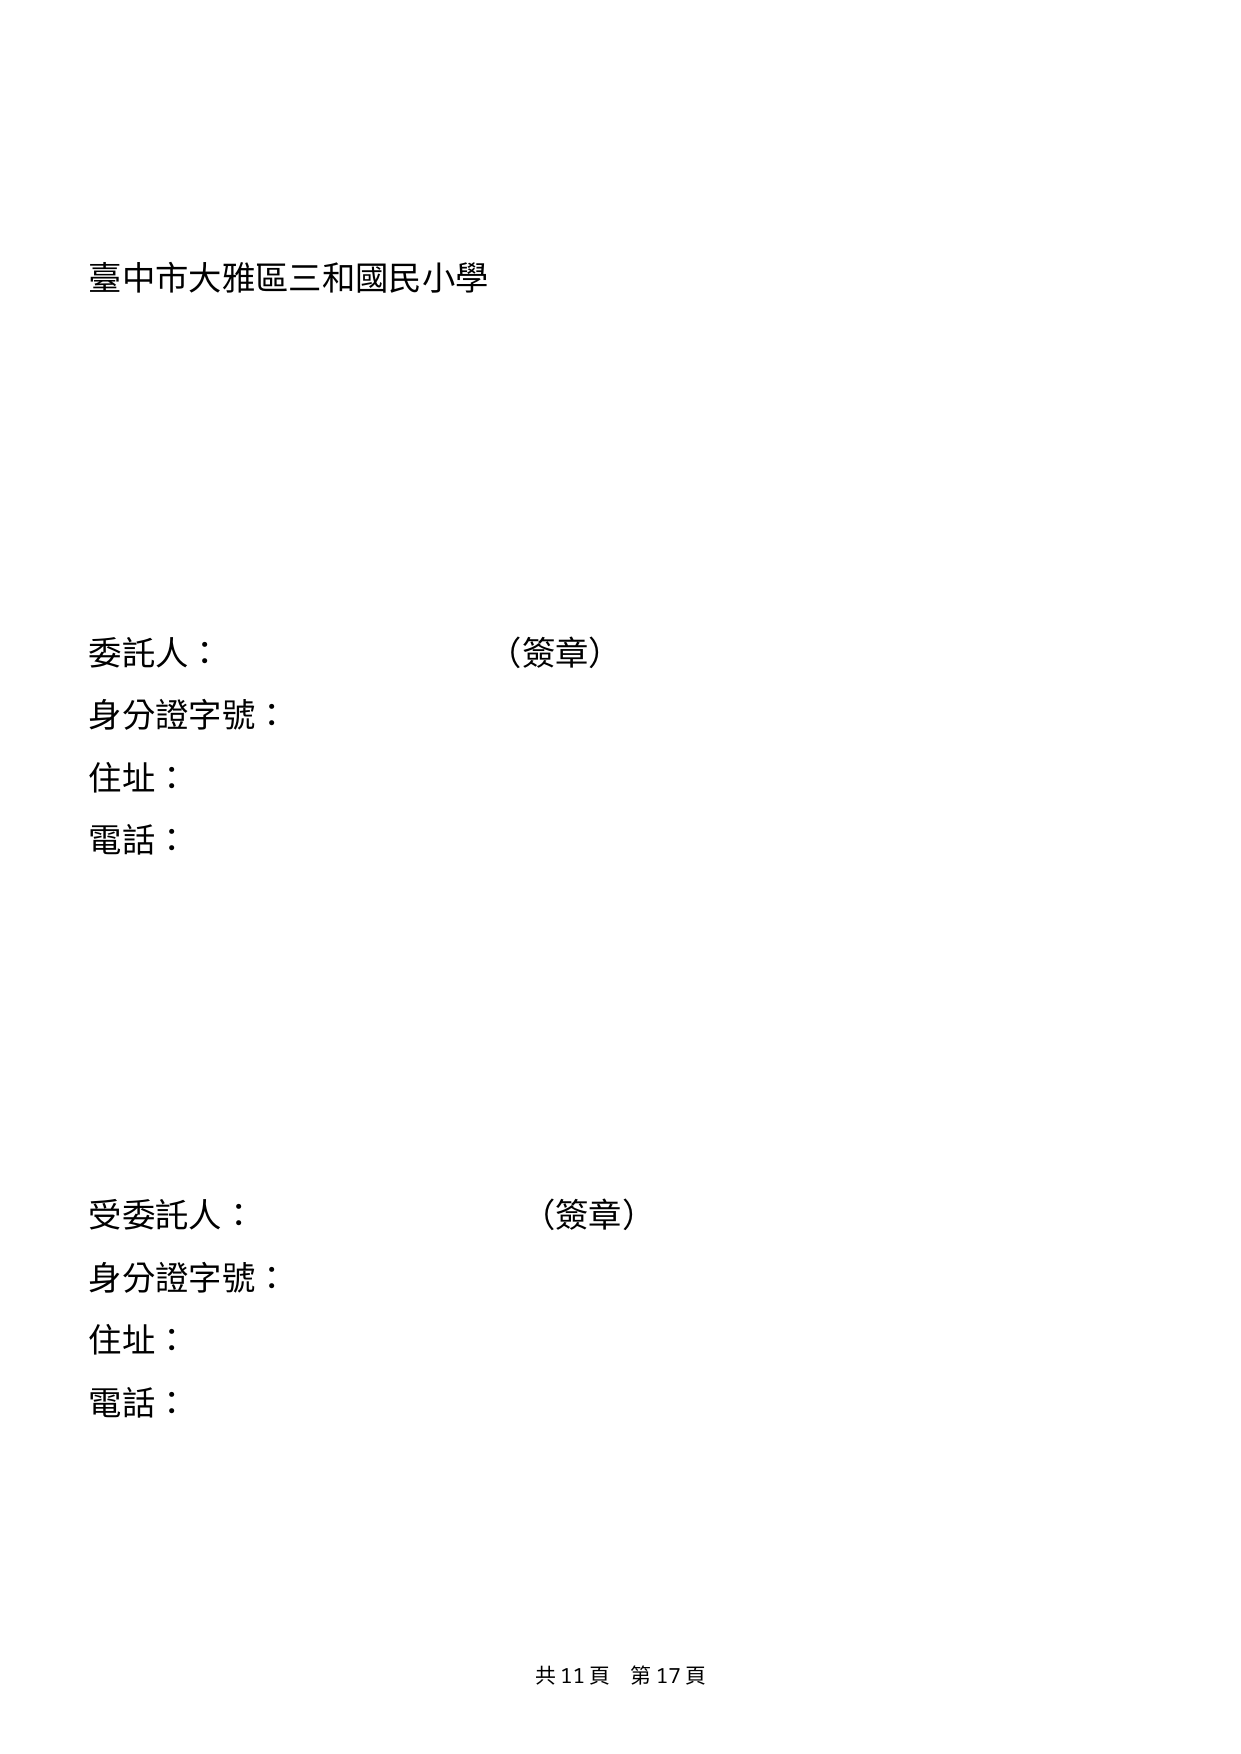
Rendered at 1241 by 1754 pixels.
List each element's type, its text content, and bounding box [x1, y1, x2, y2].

text 受委託人： （簽章） [89, 1172, 1152, 1234]
text 電話： [89, 797, 1152, 859]
text 臺中市大雅區三和國民小學 [89, 234, 1152, 297]
text 委託人： （簽章） [89, 609, 1152, 672]
text 身分證字號： [89, 672, 1152, 734]
text 住址： [89, 734, 1152, 797]
text 身分證字號： [89, 1234, 1152, 1297]
text 住址： [89, 1297, 1152, 1359]
text 電話： [89, 1359, 1152, 1422]
